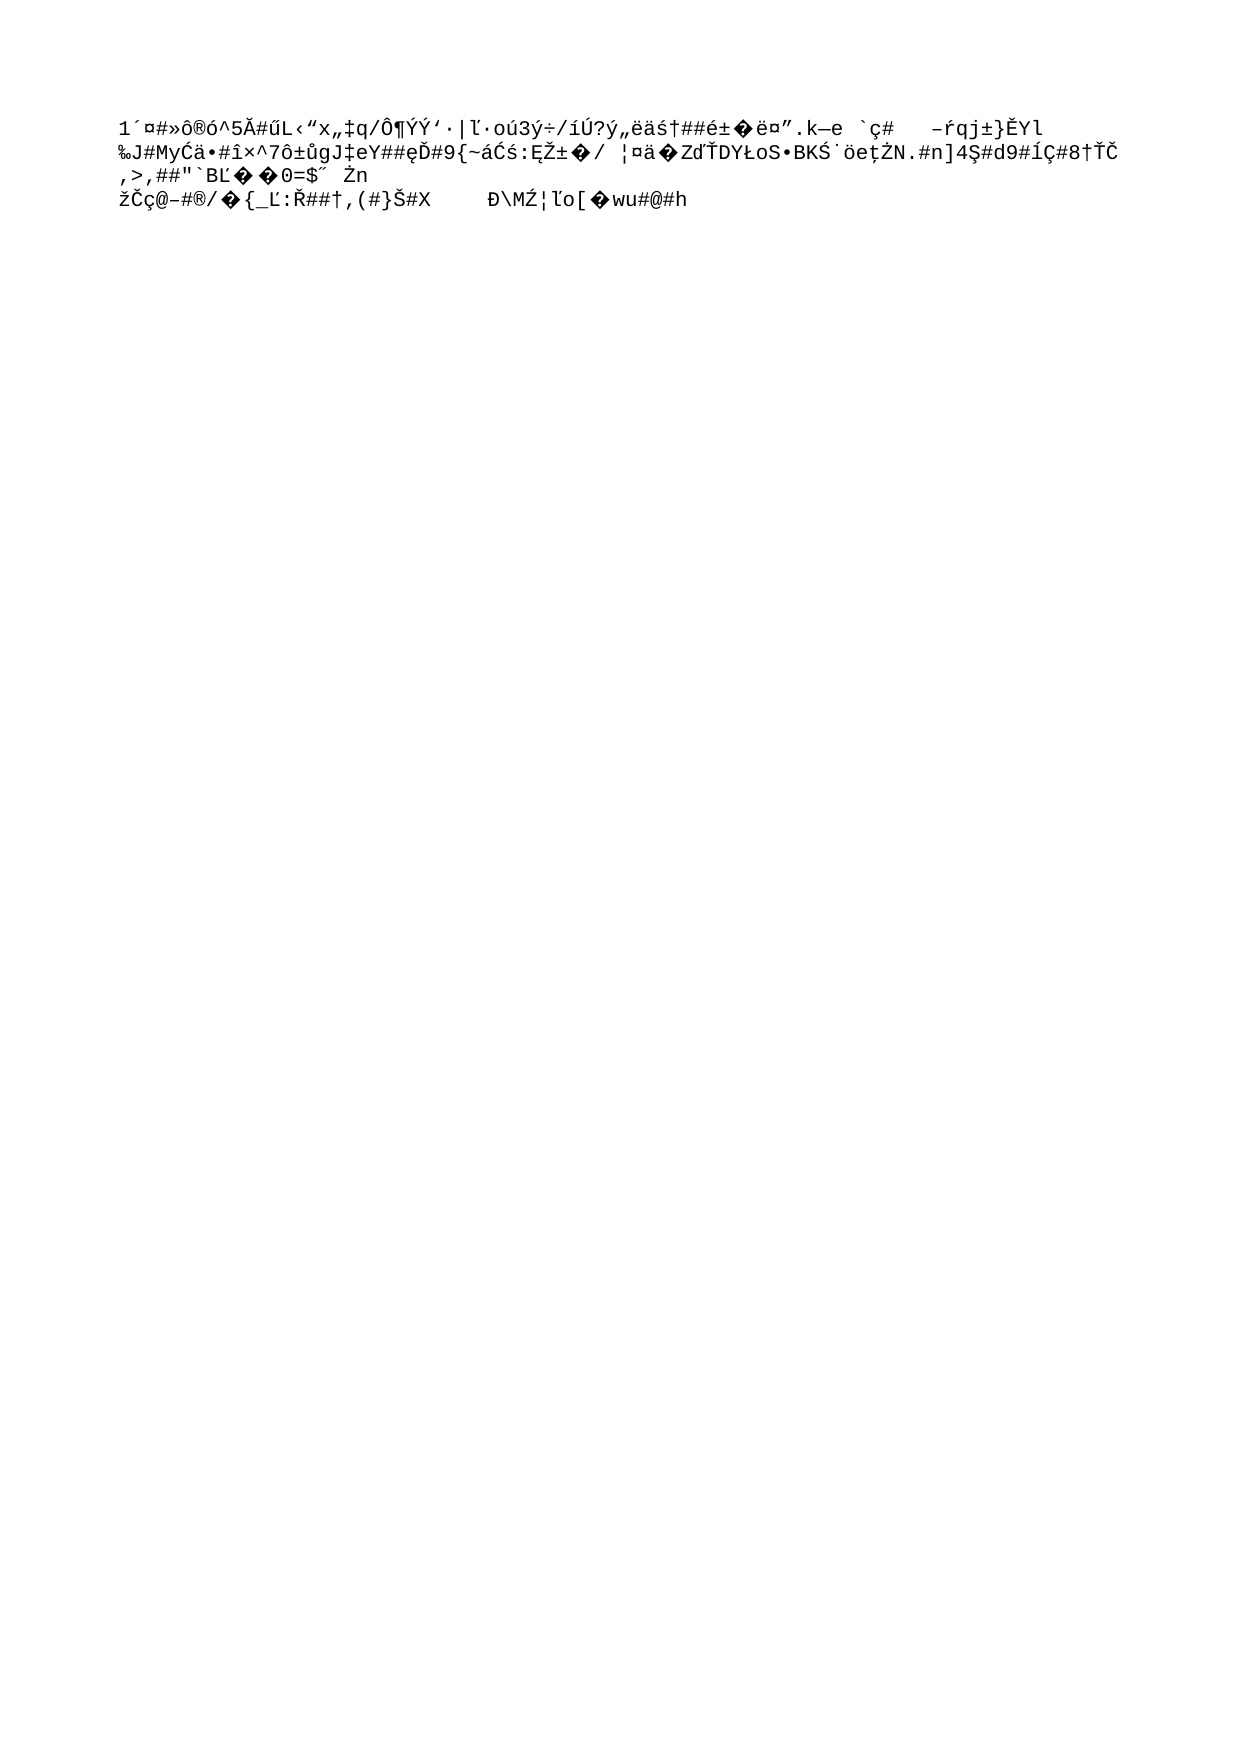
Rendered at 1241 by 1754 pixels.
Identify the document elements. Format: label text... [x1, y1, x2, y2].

text 1´¤#»ô®ó^5Ă#űL‹“x„‡q/Ô¶ÝÝ‘·|ľ·oú3ý÷/íÚ?ý„ëäś†##é±�ë¤”.k—e `ç# –ŕqj±}ĚYl‰J#MyĆä•#î×^7ô±ůgJ‡eY##ęĎ#9{~áĆś:ĘŽ±�/ ¦¤ä�ZďŤDYŁoS•BKŚ˙öeţŻN.#n]4Ş#d9#ĺÇ#8†ŤČ,>‚##"`BĽ��0=$˝ Żn žČç@–#®/�{_Ľ:Ř##†‚(#}Š#X Đ\MŹ¦ľo[�wu#@#h [118, 118, 1122, 213]
